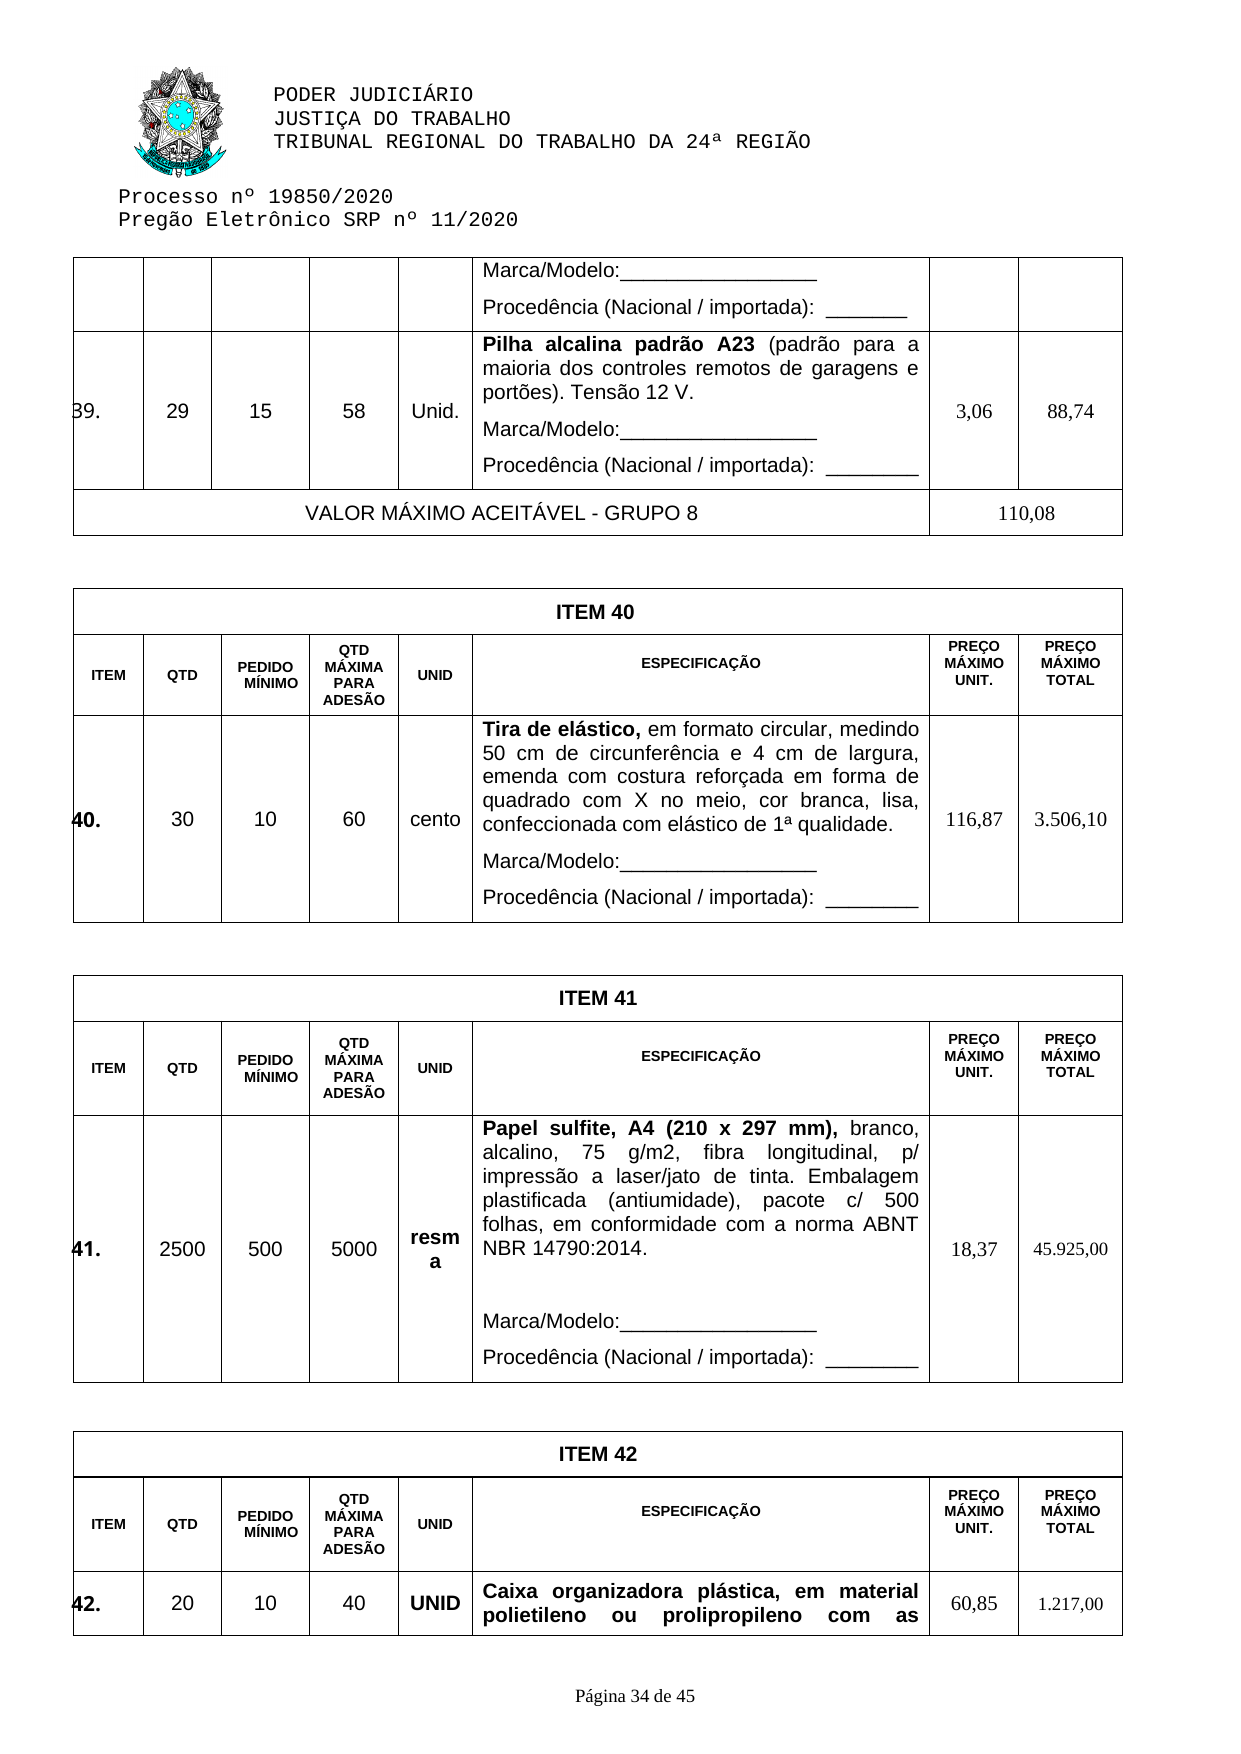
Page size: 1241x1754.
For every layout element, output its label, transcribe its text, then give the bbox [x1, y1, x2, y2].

table_cell QTD [144, 1478, 221, 1571]
table_cell PREÇO MÁXIMO UNIT. [930, 1022, 1018, 1115]
table_cell QTD MÁXIMA PARA ADESÃO [310, 635, 398, 715]
table_cell PREÇO MÁXIMO TOTAL [1019, 635, 1122, 715]
table_cell [212, 258, 309, 331]
table_cell PREÇO MÁXIMO UNIT. [930, 1478, 1018, 1571]
table_cell Papel sulfite, A4 (210 x 297 mm), branco, alcalino, 75 g/m2, fibra longitudinal, p/ impressão a laser/jato de tinta. Embalagem plastificada (antiumidade), pacote c/ 500 folhas, em conformidade com a norma ABNT NBR 14790:2014. Marca/Modelo:_________________ Procedência (Nacional / importada): ________ [473, 1116, 929, 1382]
table_header ITEM 42 [74, 1432, 1122, 1476]
table_cell [399, 258, 472, 331]
table_cell QTD MÁXIMA PARA ADESÃO [310, 1478, 398, 1571]
table_cell 15 [212, 332, 309, 489]
table_cell 45.925,00 [1019, 1116, 1122, 1382]
table_cell 40 [310, 1572, 398, 1635]
table_cell PREÇO MÁXIMO UNIT. [930, 635, 1018, 715]
table_cell 30 [144, 716, 221, 922]
table_cell ITEM [74, 1022, 143, 1115]
table_cell [74, 258, 143, 331]
table_cell [144, 258, 211, 331]
table_cell [1019, 258, 1122, 331]
table_cell PEDIDO MÍNIMO [222, 635, 309, 715]
table_cell [74, 1116, 143, 1382]
table_cell Marca/Modelo:_________________ Procedência (Nacional / importada): _______ [473, 258, 929, 331]
table_cell Pilha alcalina padrão A23 (padrão para a maioria dos controles remotos de garagens e portões). Tensão 12 V. Marca/Modelo:_________________ Procedência (Nacional / importada): ________ [473, 332, 929, 489]
table_cell 3.506,10 [1019, 716, 1122, 922]
table_cell ESPECIFICAÇÃO [473, 1022, 929, 1115]
table_cell PEDIDO MÍNIMO [222, 1478, 309, 1571]
table_cell 110,08 [930, 490, 1122, 535]
table_cell 88,74 [1019, 332, 1122, 489]
table_cell 500 [222, 1116, 309, 1382]
table_cell ESPECIFICAÇÃO [473, 1478, 929, 1571]
table_cell [74, 716, 143, 922]
table_cell [74, 1572, 143, 1635]
table_cell resma [399, 1116, 472, 1382]
table_cell PEDIDO MÍNIMO [222, 1022, 309, 1115]
table_cell UNID [399, 1572, 472, 1635]
table_cell ESPECIFICAÇÃO [473, 635, 929, 715]
table_cell 60 [310, 716, 398, 922]
table_cell 20 [144, 1572, 221, 1635]
table_cell ITEM [74, 635, 143, 715]
table_cell QTD [144, 1022, 221, 1115]
table_cell 116,87 [930, 716, 1018, 922]
table_cell 10 [222, 1572, 309, 1635]
table_cell PREÇO MÁXIMO TOTAL [1019, 1478, 1122, 1571]
table_cell UNID [399, 635, 472, 715]
table_cell 2500 [144, 1116, 221, 1382]
picture [133, 66, 228, 178]
table_cell Tira de elástico, em formato circular, medindo 50 cm de circunferência e 4 cm de largura, emenda com costura reforçada em forma de quadrado com X no meio, cor branca, lisa, confeccionada com elástico de 1ª qualidade. Marca/Modelo:_________________ Procedência (Nacional / importada): ________ [473, 716, 929, 922]
table_cell 3,06 [930, 332, 1018, 489]
table_cell QTD [144, 635, 221, 715]
table_cell cento [399, 716, 472, 922]
table_cell 29 [144, 332, 211, 489]
table_cell [74, 332, 143, 489]
table_cell ITEM [74, 1478, 143, 1571]
table_cell 10 [222, 716, 309, 922]
table_cell Unid. [399, 332, 472, 489]
table_cell 18,37 [930, 1116, 1018, 1382]
table_header ITEM 41 [74, 976, 1122, 1021]
table_cell 60,85 [930, 1572, 1018, 1635]
table_cell UNID [399, 1022, 472, 1115]
table_cell 5000 [310, 1116, 398, 1382]
table_cell QTD MÁXIMA PARA ADESÃO [310, 1022, 398, 1115]
table_cell [930, 258, 1018, 331]
table_header ITEM 40 [74, 589, 1122, 634]
table_cell VALOR MÁXIMO ACEITÁVEL - GRUPO 8 [74, 490, 929, 535]
table_cell PREÇO MÁXIMO TOTAL [1019, 1022, 1122, 1115]
table_cell [310, 258, 398, 331]
table_cell Caixa organizadora plástica, em material polietileno ou prolipropileno com as [473, 1572, 929, 1635]
table_cell 58 [310, 332, 398, 489]
table_cell 1.217,00 [1019, 1572, 1122, 1635]
table_cell UNID [399, 1478, 472, 1571]
